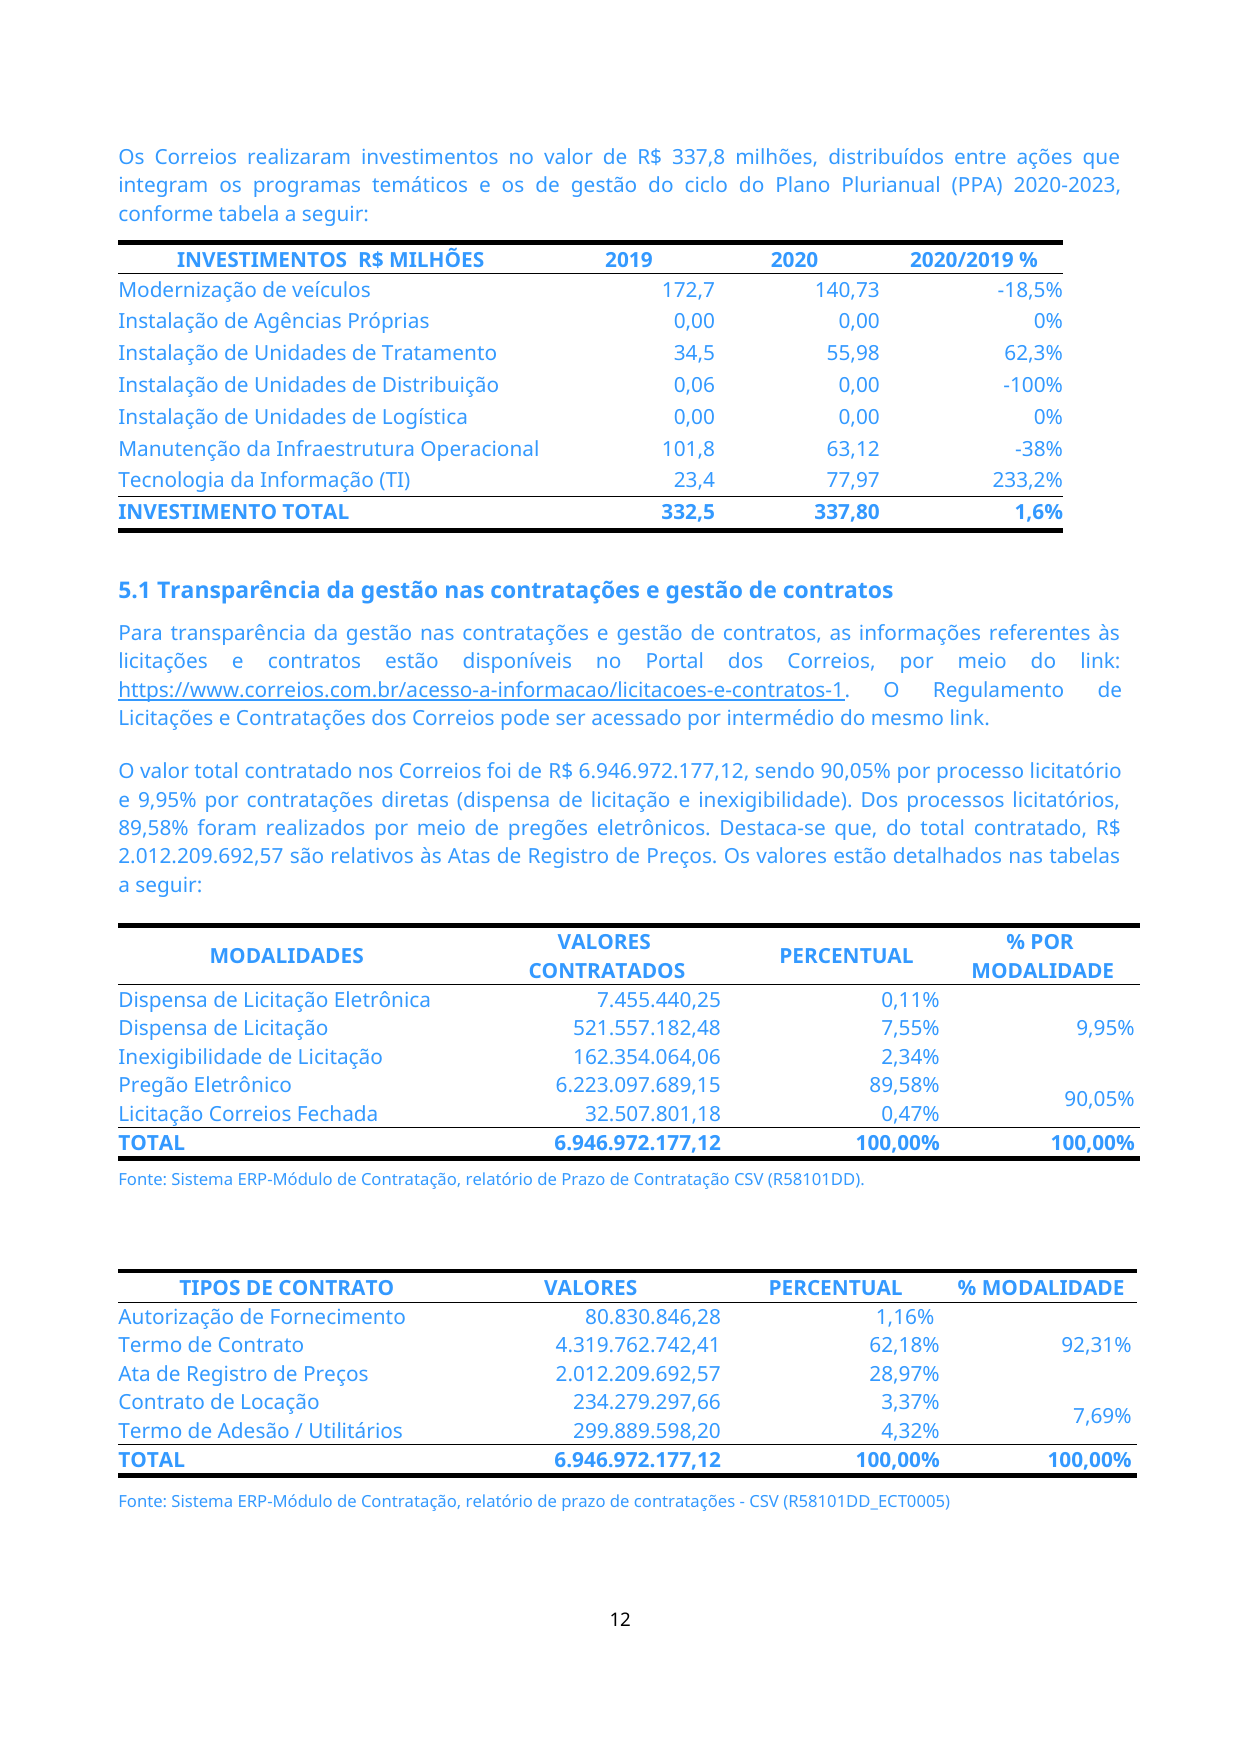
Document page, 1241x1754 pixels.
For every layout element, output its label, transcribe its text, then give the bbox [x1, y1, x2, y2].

table_cell 234.279.297,66 [455, 1388, 726, 1416]
table_cell 0,00 [715, 400, 879, 432]
table_cell 1,16% [726, 1303, 945, 1331]
table_cell 0,00 [543, 305, 715, 337]
table_cell -100% [880, 369, 1063, 400]
table_cell Instalação de Unidades de Logística [118, 400, 543, 432]
table_cell 0,00 [543, 400, 715, 432]
table_cell 7,69% [945, 1388, 1137, 1444]
table_header PERCENTUAL [726, 928, 945, 984]
table_cell 34,5 [543, 337, 715, 368]
table_cell 101,8 [543, 432, 715, 464]
table_cell INVESTIMENTO TOTAL [118, 497, 543, 527]
table_cell 90,05% [945, 1070, 1140, 1127]
table_header TIPOS DE CONTRATO [118, 1273, 455, 1302]
table_cell 6.946.972.177,12 [455, 1128, 726, 1156]
table_cell TOTAL [118, 1128, 455, 1156]
table_cell 7.455.440,25 [455, 985, 726, 1013]
table_cell 100,00% [726, 1445, 945, 1473]
table_cell 2,34% [726, 1042, 945, 1070]
table_header VALORES CONTRATADOS [455, 928, 726, 984]
table_cell 100,00% [726, 1128, 945, 1156]
table_cell Instalação de Agências Próprias [118, 305, 543, 337]
table_cell -18,5% [880, 274, 1063, 305]
text O valor total contratado nos Correios foi de R$ 6.946.972.177,12, sendo 90,05% por processo licitatório e 9,95% por contratações diretas (dispensa de licitação e inexigibilidade). Dos processos licitatórios, 89,58% foram realizados por meio de pregões eletrônicos. Destaca-se que, do total contratado, R$ 2.012.209.692,57 são relativos às Atas de Registro de Preços. Os valores estão detalhados nas tabelas a seguir: [118, 756, 1122, 898]
table_header 2020 [715, 245, 879, 273]
text Fonte: Sistema ERP-Módulo de Contratação, relatório de prazo de contratações - CSV (R58101DD_ECT0005) [118, 1485, 1122, 1513]
table_cell Ata de Registro de Preços [118, 1359, 455, 1387]
table_cell 62,18% [726, 1331, 945, 1359]
table_header INVESTIMENTOS R$ MILHÕES [118, 245, 543, 273]
table_cell -38% [880, 432, 1063, 464]
table_cell 0,00 [715, 369, 879, 400]
table_cell 92,31% [945, 1303, 1137, 1387]
table_cell TOTAL [118, 1445, 455, 1473]
table_cell Instalação de Unidades de Tratamento [118, 337, 543, 368]
table_cell 6.223.097.689,15 [455, 1070, 726, 1099]
list Os Correios realizaram investimentos no valor de R$ 337,8 milhões, distribuídos entre ações que integram os programas temáticos e os de gestão do ciclo do Plano Plurianual (PPA) 2020-2023, conforme tabela a seguir: [118, 142, 1122, 227]
table_cell Licitação Correios Fechada [118, 1099, 455, 1127]
table_cell 162.354.064,06 [455, 1042, 726, 1070]
table_header 2019 [543, 245, 715, 273]
table_cell 0% [880, 305, 1063, 337]
table_header 2020/2019 % [880, 245, 1063, 273]
table_cell 100,00% [945, 1445, 1137, 1473]
table_cell 77,97 [715, 464, 879, 496]
table_cell Instalação de Unidades de Distribuição [118, 369, 543, 400]
table_cell 80.830.846,28 [455, 1303, 726, 1331]
table_cell 4,32% [726, 1416, 945, 1444]
table_cell 140,73 [715, 274, 879, 305]
table_header MODALIDADES [118, 928, 455, 984]
table_cell 9,95% [945, 985, 1140, 1070]
table_cell 172,7 [543, 274, 715, 305]
subtitle Fonte: Sistema ERP-Módulo de Contratação, relatório de Prazo de Contratação CSV (R58101DD). [118, 1167, 1122, 1190]
table_header % MODALIDADE [945, 1273, 1137, 1302]
table_cell 332,5 [543, 497, 715, 527]
table_cell 28,97% [726, 1359, 945, 1387]
table_cell Dispensa de Licitação [118, 1013, 455, 1042]
table_cell Modernização de veículos [118, 274, 543, 305]
table_header % POR MODALIDADE [945, 928, 1140, 984]
table_cell 1,6% [880, 497, 1063, 527]
table_cell 299.889.598,20 [455, 1416, 726, 1444]
table_cell 521.557.182,48 [455, 1013, 726, 1042]
table_header VALORES [455, 1273, 726, 1302]
table_cell 0,00 [715, 305, 879, 337]
text Para transparência da gestão nas contratações e gestão de contratos, as informações referentes às licitações e contratos estão disponíveis no Portal dos Correios, por meio do link: https://www.correios.com.br/acesso-a-informacao/licitacoes-e-contratos-1. O Regulamento de Licitações e Contratações dos Correios pode ser acessado por intermédio do mesmo link. [118, 618, 1122, 732]
table_cell 7,55% [726, 1013, 945, 1042]
table_cell Autorização de Fornecimento [118, 1303, 455, 1331]
table_cell Termo de Contrato [118, 1331, 455, 1359]
table_cell 4.319.762.742,41 [455, 1331, 726, 1359]
table_cell 89,58% [726, 1070, 945, 1099]
table_cell Pregão Eletrônico [118, 1070, 455, 1099]
table_cell 55,98 [715, 337, 879, 368]
table_cell 0,11% [726, 985, 945, 1013]
table_cell Contrato de Locação [118, 1388, 455, 1416]
table_cell 0,06 [543, 369, 715, 400]
table_cell 3,37% [726, 1388, 945, 1416]
table_cell 6.946.972.177,12 [455, 1445, 726, 1473]
table_cell 100,00% [945, 1128, 1140, 1156]
table_cell Manutenção da Infraestrutura Operacional [118, 432, 543, 464]
table_header PERCENTUAL [726, 1273, 945, 1302]
table_cell 337,80 [715, 497, 879, 527]
table_cell Inexigibilidade de Licitação [118, 1042, 455, 1070]
table_cell 0,47% [726, 1099, 945, 1127]
table_cell 62,3% [880, 337, 1063, 368]
table_cell 63,12 [715, 432, 879, 464]
table_cell Termo de Adesão / Utilitários [118, 1416, 455, 1444]
table_cell 32.507.801,18 [455, 1099, 726, 1127]
table_cell 0% [880, 400, 1063, 432]
table_cell Dispensa de Licitação Eletrônica [118, 985, 455, 1013]
table_cell 23,4 [543, 464, 715, 496]
table_cell 233,2% [880, 464, 1063, 496]
list 5.1 Transparência da gestão nas contratações e gestão de contratos [118, 574, 1122, 606]
table_cell 2.012.209.692,57 [455, 1359, 726, 1387]
table_cell Tecnologia da Informação (TI) [118, 464, 543, 496]
